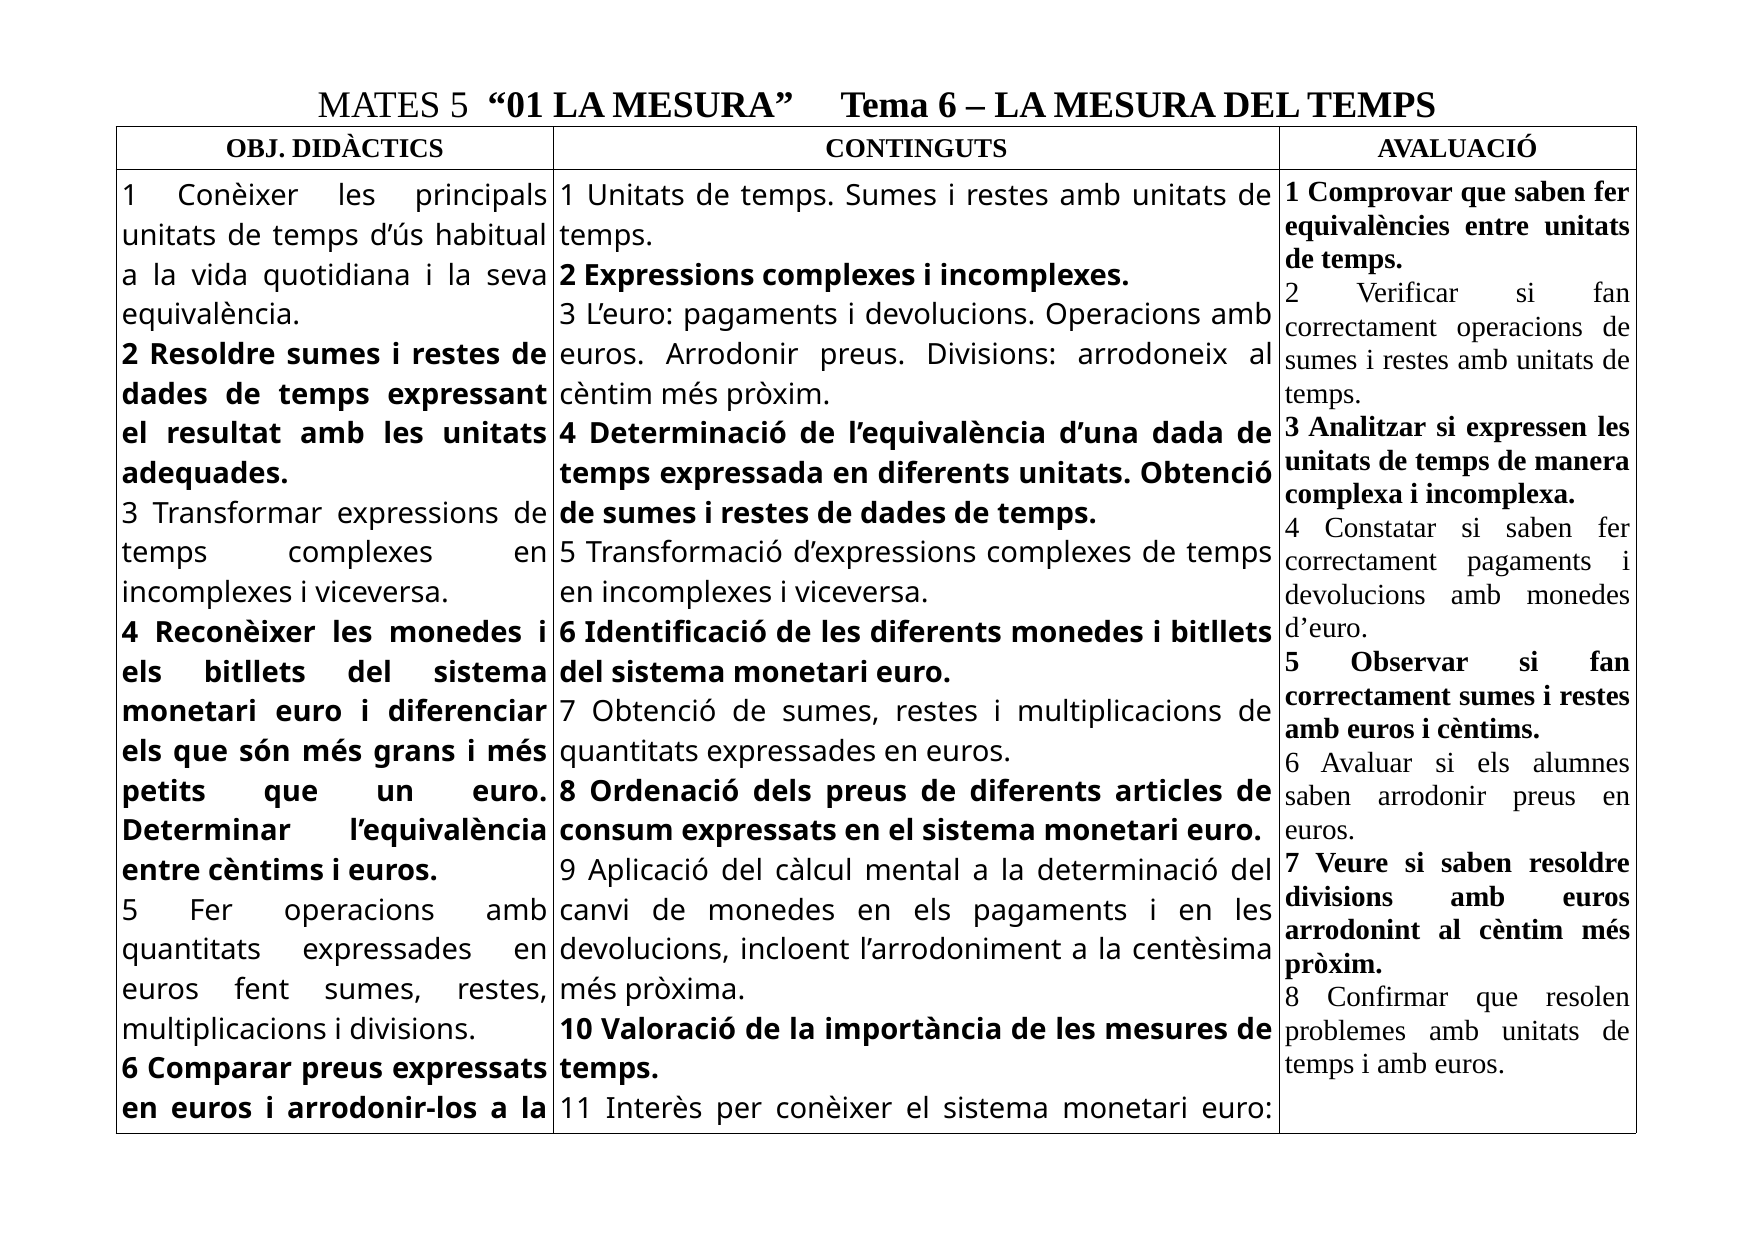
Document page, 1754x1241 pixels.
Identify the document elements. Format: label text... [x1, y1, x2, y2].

table_cell 1 Comprovar que saben fer equivalències entre unitats de temps. 2 Verificar si fan correctament operacions de sumes i restes amb unitats de temps. 3 Analitzar si expressen les unitats de temps de manera complexa i incomplexa. 4 Constatar si saben fer correctament pagaments i devolucions amb monedes d’euro. 5 Observar si fan correctament sumes i restes amb euros i cèntims. 6 Avaluar si els alumnes saben arrodonir preus en euros. 7 Veure si saben resoldre divisions amb euros arrodonint al cèntim més pròxim. 8 Confirmar que resolen problemes amb unitats de temps i amb euros. [1280, 170, 1636, 1133]
table_header OBJ. DIDÀCTICS [117, 127, 553, 169]
text MATES 5 “01 LA MESURA” Tema 6 – LA MESURA DEL TEMPS [118, 83, 1636, 126]
table_cell 1 Unitats de temps. Sumes i restes amb unitats de temps. 2 Expressions complexes i incomplexes. 3 L’euro: pagaments i devolucions. Operacions amb euros. Arrodonir preus. Divisions: arrodoneix al cèntim més pròxim. 4 Determinació de l’equivalència d’una dada de temps expressada en diferents unitats. Obtenció de sumes i restes de dades de temps. 5 Transformació d’expressions complexes de temps en incomplexes i viceversa. 6 Identificació de les diferents monedes i bitllets del sistema monetari euro. 7 Obtenció de sumes, restes i multiplicacions de quantitats expressades en euros. 8 Ordenació dels preus de diferents articles de consum expressats en el sistema monetari euro. 9 Aplicació del càlcul mental a la determinació del canvi de monedes en els pagaments i en les devolucions, incloent l’arrodoniment a la centèsima més pròxima. 10 Valoració de la importància de les mesures de temps. 11 Interès per conèixer el sistema monetari euro: [554, 170, 1279, 1133]
table_cell 1 Conèixer les principals unitats de temps d’ús habitual a la vida quotidiana i la seva equivalència. 2 Resoldre sumes i restes de dades de temps expressant el resultat amb les unitats adequades. 3 Transformar expressions de temps complexes en incomplexes i viceversa. 4 Reconèixer les monedes i els bitllets del sistema monetari euro i diferenciar els que són més grans i més petits que un euro. Determinar l’equivalència entre cèntims i euros. 5 Fer operacions amb quantitats expressades en euros fent sumes, restes, multiplicacions i divisions. 6 Comparar preus expressats en euros i arrodonir-los a la [117, 170, 553, 1133]
table_header CONTINGUTS [554, 127, 1279, 169]
table_header AVALUACIÓ [1280, 127, 1636, 169]
